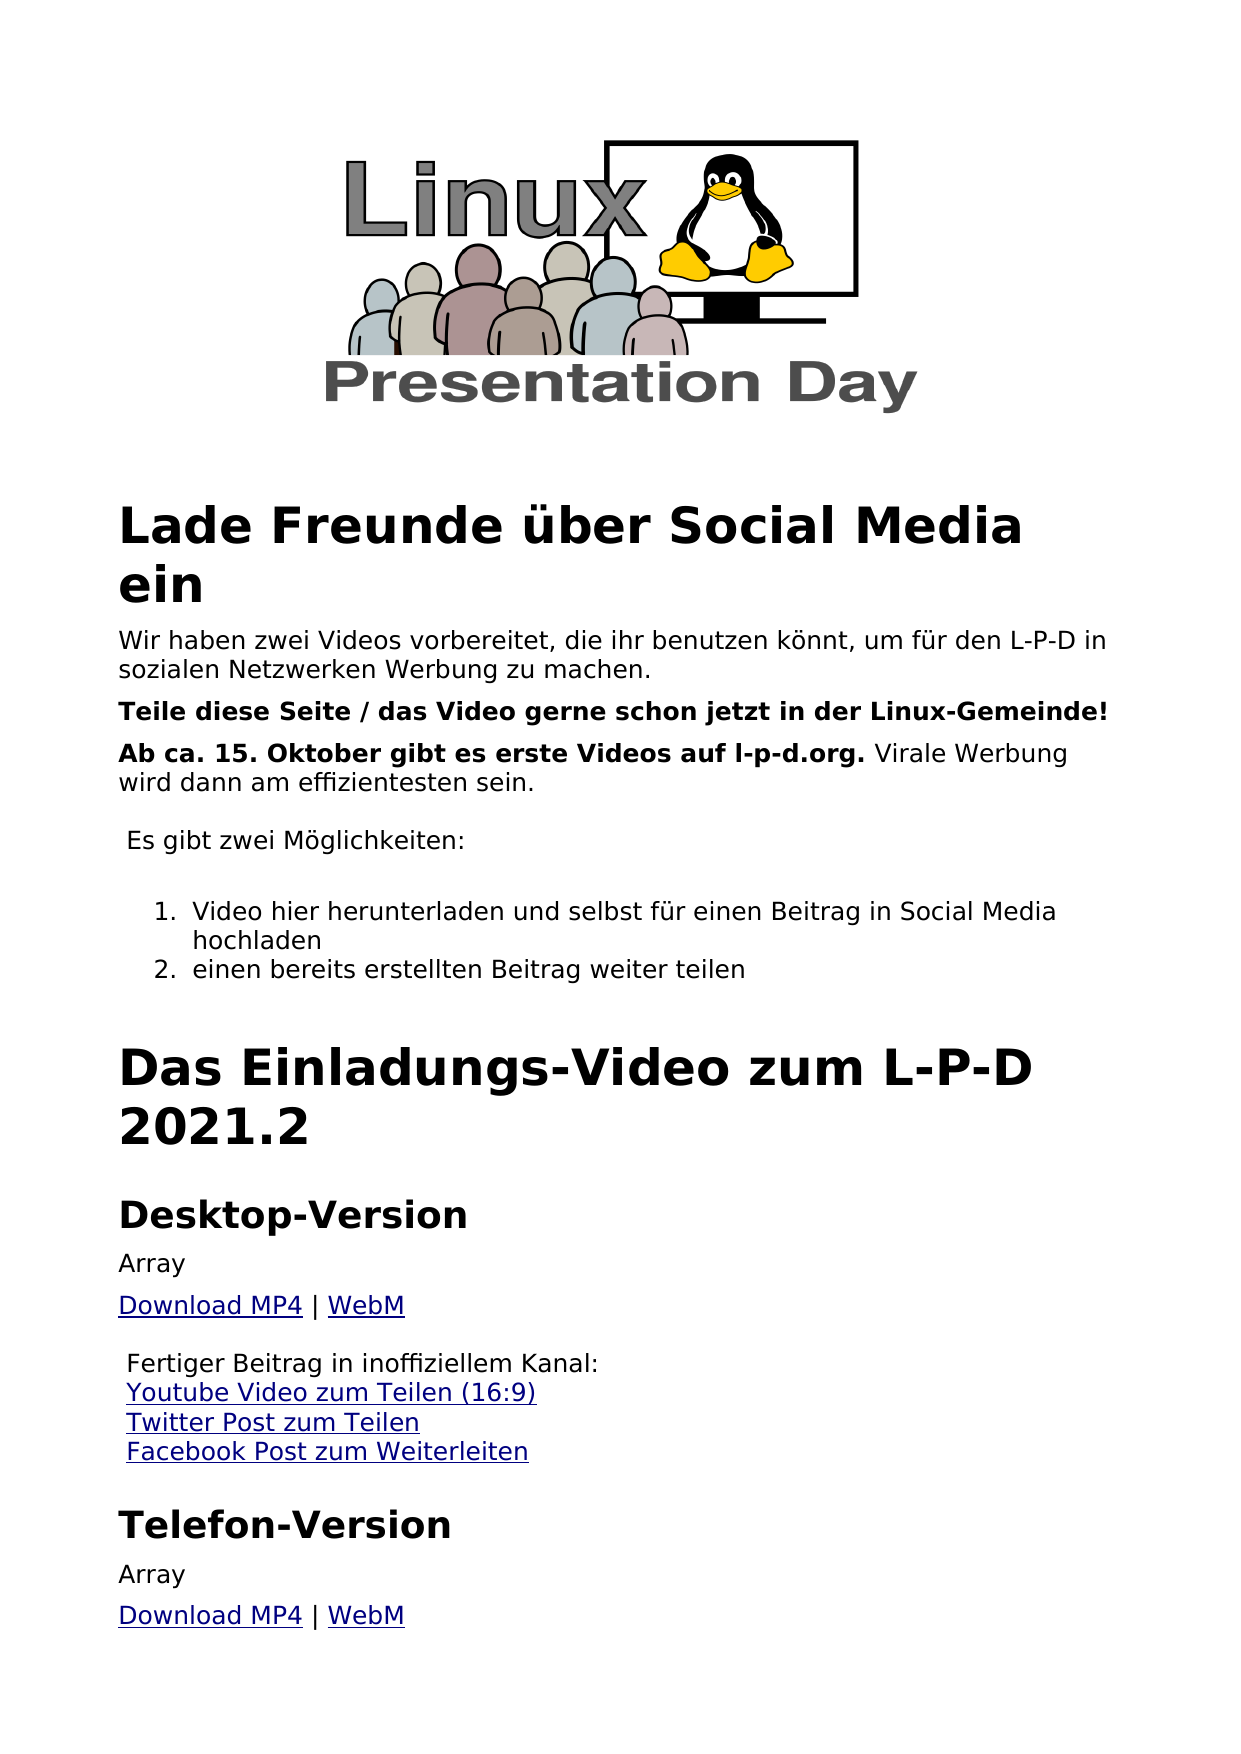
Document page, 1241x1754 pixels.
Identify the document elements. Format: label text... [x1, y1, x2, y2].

subtitle Desktop-Version [118, 1193, 1122, 1237]
text Download MP4 | WebM [118, 1601, 1122, 1631]
picture [307, 118, 933, 431]
subtitle Telefon-Version [118, 1504, 1122, 1547]
text Ab ca. 15. Oktober gibt es erste Videos auf l-p-d.org. Virale Werbung wird dann am effizientesten sein. Es gibt zwei Möglichkeiten: [118, 739, 1122, 855]
text Teile diese Seite / das Video gerne schon jetzt in der Linux-Gemeinde! [118, 697, 1122, 726]
list einen bereits erstellten Beitrag weiter teilen [177, 956, 1122, 985]
text Array [118, 1560, 1122, 1589]
list Video hier herunterladen und selbst für einen Beitrag in Social Media hochladen [177, 897, 1122, 956]
subtitle Das Einladungs-Video zum L-P-D 2021.2 [118, 1039, 1122, 1156]
text Download MP4 | WebM Fertiger Beitrag in inoffiziellem Kanal: Youtube Video zum Teilen (16:9) Twitter Post zum Teilen Facebook Post zum Weiterleiten [118, 1291, 1122, 1466]
subtitle Lade Freunde über Social Media ein [118, 497, 1122, 614]
text Array [118, 1249, 1122, 1279]
text Wir haben zwei Videos vorbereitet, die ihr benutzen könnt, um für den L-P-D in sozialen Netzwerken Werbung zu machen. [118, 626, 1122, 684]
